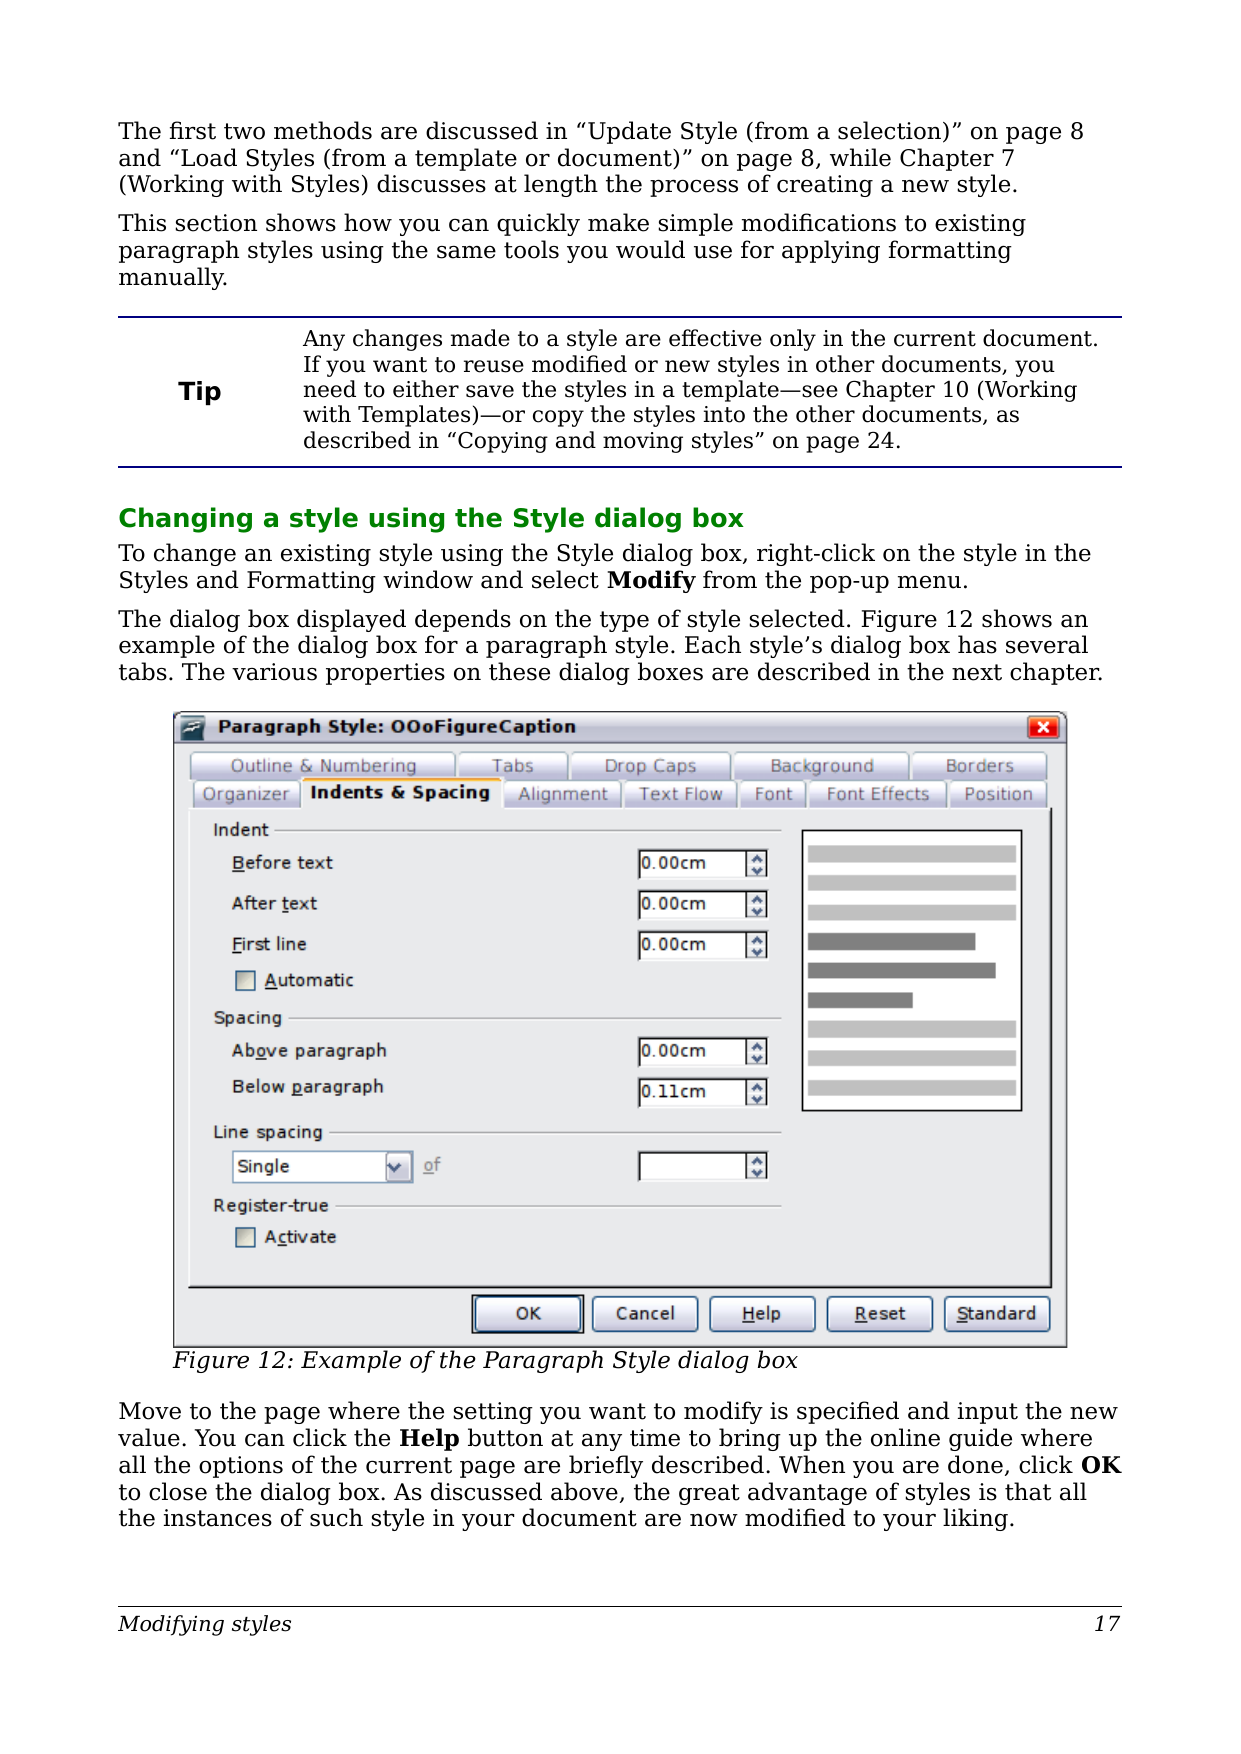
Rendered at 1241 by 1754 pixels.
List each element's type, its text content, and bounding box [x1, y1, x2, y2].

text Move to the page where the setting you want to modify is specified and input the new value. You can click the Help button at any time to bring up the online guide where all the options of the current page are briefly described. When you are done, click OK to close the dialog box. As discussed above, the great advantage of styles is that all the instances of such style in your document are now modified to your liking. [118, 1398, 1122, 1532]
text This section shows how you can quickly make simple modifications to existing paragraph styles using the same tools you would use for applying formatting manually. [118, 211, 1122, 291]
text Figure 12: Example of the Paragraph Style dialog box [173, 1348, 1067, 1374]
text The dialog box displayed depends on the type of style selected. Figure 12 shows an example of the dialog box for a paragraph style. Each style’s dialog box has several tabs. The various properties on these dialog boxes are described in the next chapter. [118, 606, 1122, 686]
text The first two methods are discussed in “Update Style (from a selection)” on page 8 and “Load Styles (from a template or document)” on page 8, while Chapter 7 (Working with Styles) discusses at length the process of creating a new style. [118, 118, 1122, 198]
table_header Any changes made to a style are effective only in the current document. If you want to reuse modified or new styles in other documents, you need to either save the styles in a template—see Chapter 10 (Working with Templates)—or copy the styles into the other documents, as described in “Copying and moving styles” on page 24. [281, 318, 1122, 466]
table_header Tip [118, 318, 281, 466]
subtitle Changing a style using the Style dialog box [118, 504, 1122, 533]
text To change an existing style using the Style dialog box, right-click on the style in the Styles and Formatting window and select Modify from the pop-up menu. [118, 540, 1122, 593]
picture [173, 711, 1068, 1348]
